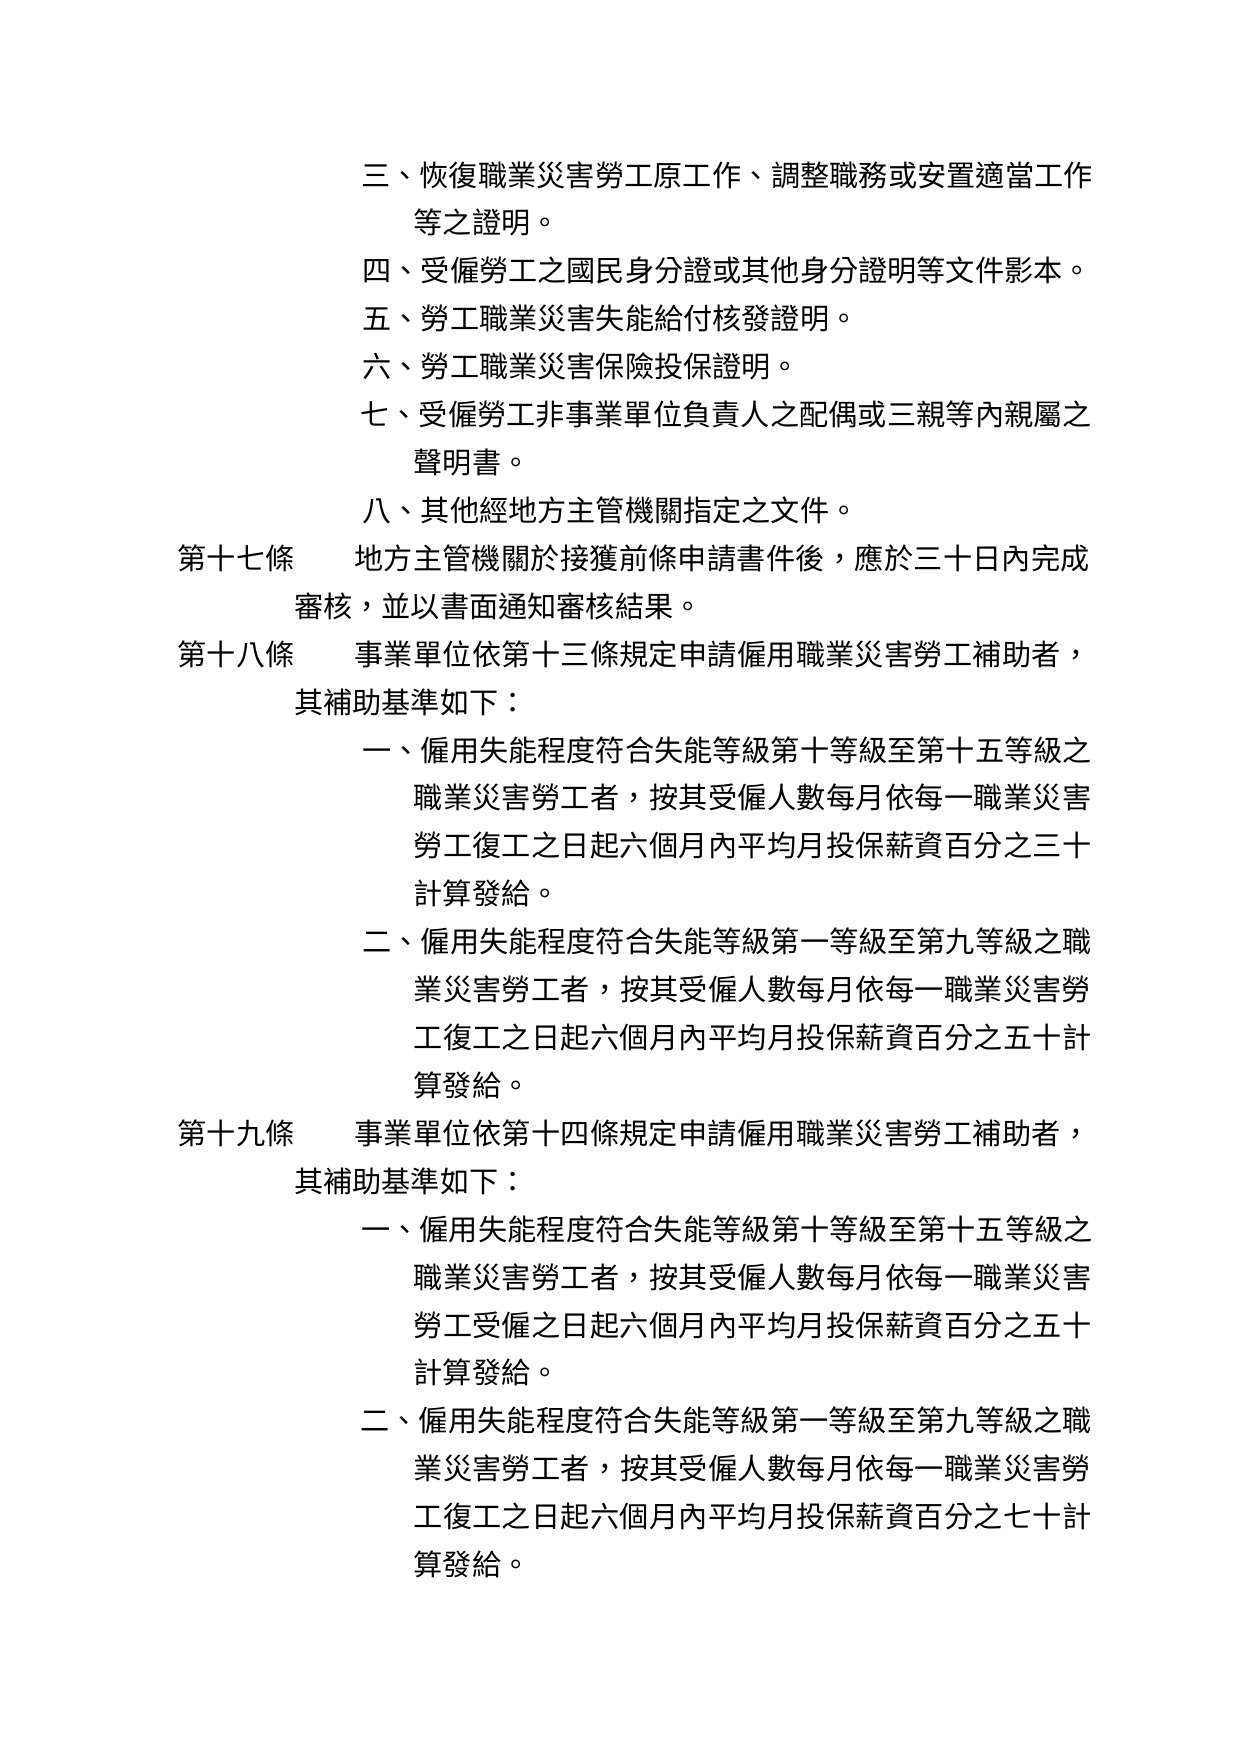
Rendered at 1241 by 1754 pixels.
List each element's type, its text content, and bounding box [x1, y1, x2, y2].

text 第十七條 地方主管機關於接獲前條申請書件後，應於三十日內完成審核，並以書面通知審核結果。 [177, 531, 1092, 627]
text 一、僱用失能程度符合失能等級第十等級至第十五等級之職業災害勞工者，按其受僱人數每月依每一職業災害勞工受僱之日起六個月內平均月投保薪資百分之五十計算發給。 [326, 1202, 1092, 1393]
text 四、受僱勞工之國民身分證或其他身分證明等文件影本。 [327, 243, 1092, 291]
text 二、僱用失能程度符合失能等級第一等級至第九等級之職業災害勞工者，按其受僱人數每月依每一職業災害勞工復工之日起六個月內平均月投保薪資百分之五十計算發給。 [327, 914, 1092, 1106]
text 五、勞工職業災害失能給付核發證明。 [327, 291, 1092, 339]
text 六、勞工職業災害保險投保證明。 [327, 339, 1092, 387]
text 一、僱用失能程度符合失能等級第十等級至第十五等級之職業災害勞工者，按其受僱人數每月依每一職業災害勞工復工之日起六個月內平均月投保薪資百分之三十計算發給。 [327, 723, 1092, 914]
text 第十九條 事業單位依第十四條規定申請僱用職業災害勞工補助者，其補助基準如下： [177, 1106, 1092, 1202]
text 八、其他經地方主管機關指定之文件。 [327, 483, 1092, 531]
text 二、僱用失能程度符合失能等級第一等級至第九等級之職業災害勞工者，按其受僱人數每月依每一職業災害勞工復工之日起六個月內平均月投保薪資百分之七十計算發給。 [325, 1393, 1092, 1585]
text 七、受僱勞工非事業單位負責人之配偶或三親等內親屬之聲明書。 [325, 387, 1092, 483]
text 三、恢復職業災害勞工原工作、調整職務或安置適當工作等之證明。 [326, 148, 1092, 243]
text 第十八條 事業單位依第十三條規定申請僱用職業災害勞工補助者，其補助基準如下： [177, 627, 1092, 723]
